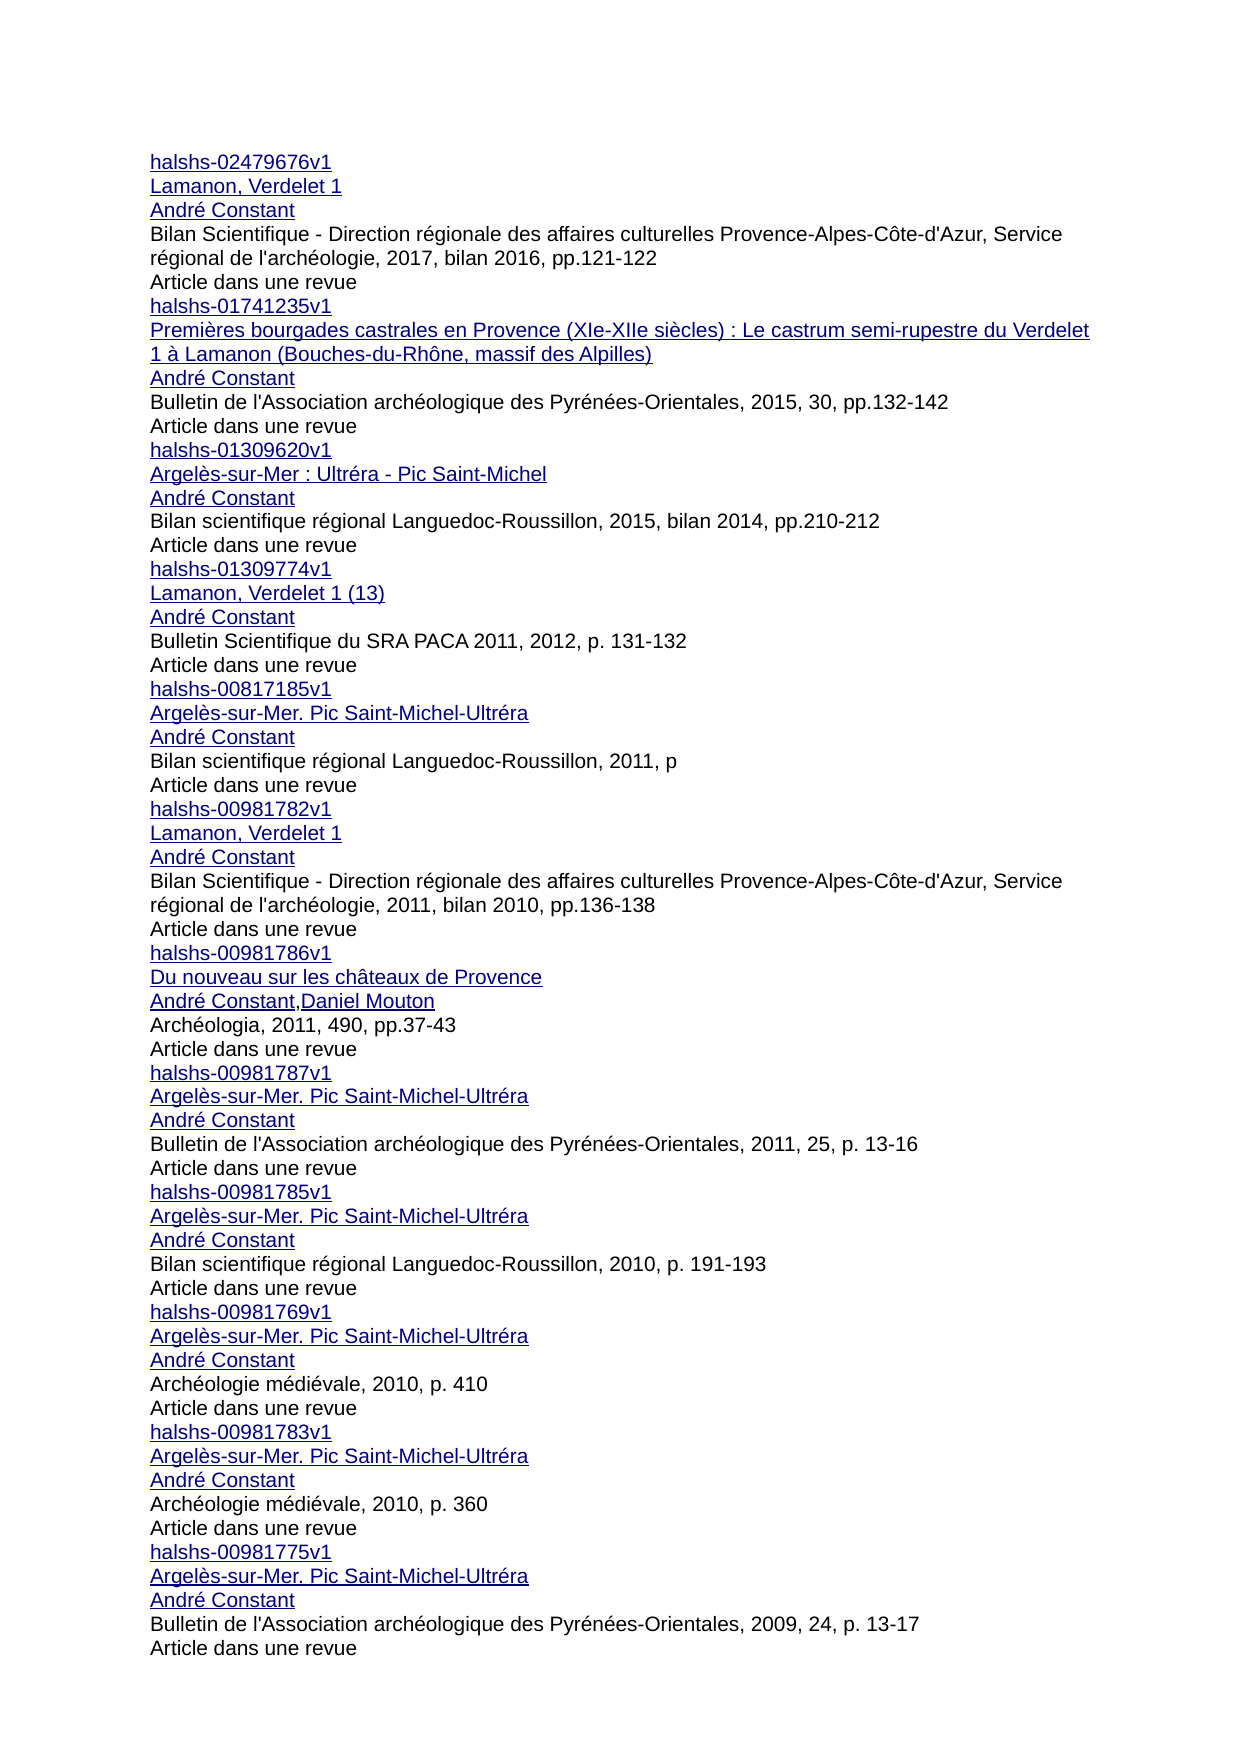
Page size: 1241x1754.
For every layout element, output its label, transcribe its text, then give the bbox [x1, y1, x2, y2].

table_cell Argelès-sur-Mer. Pic Saint-Michel-Ultréra André Constant Bilan scientifique régional Languedoc-Roussillon, 2010, p. 191-193 Article dans une revue halshs-00981769v1 [150, 1204, 1090, 1324]
table_cell Du nouveau sur les châteaux de Provence André Constant,Daniel Mouton Archéologia, 2011, 490, pp.37-43 Article dans une revue halshs-00981787v1 [150, 965, 1090, 1084]
table_cell Premières bourgades castrales en Provence (XIe-XIIe siècles) : Le castrum semi-rupestre du Verdelet [150, 318, 1090, 339]
table_cell Argelès-sur-Mer. Pic Saint-Michel-Ultréra André Constant Bilan scientifique régional Languedoc-Roussillon, 2011, p Article dans une revue halshs-00981782v1 [150, 701, 1090, 821]
table_cell Argelès-sur-Mer : Ultréra - Pic Saint-Michel André Constant Bilan scientifique régional Languedoc-Roussillon, 2015, bilan 2014, pp.210-212 Article dans une revue halshs-01309774v1 [150, 461, 1090, 581]
table_cell Argelès-sur-Mer. Pic Saint-Michel-Ultréra André Constant Bulletin de l'Association archéologique des Pyrénées-Orientales, 2009, 24, p. 13-17 Article dans une revue [150, 1564, 1090, 1659]
table_cell Argelès-sur-Mer. Pic Saint-Michel-Ultréra André Constant Archéologie médiévale, 2010, p. 360 Article dans une revue halshs-00981775v1 [150, 1444, 1090, 1563]
table_cell Argelès-sur-Mer. Pic Saint-Michel-Ultréra André Constant Bulletin de l'Association archéologique des Pyrénées-Orientales, 2011, 25, p. 13-16 Article dans une revue halshs-00981785v1 [150, 1084, 1090, 1204]
table_cell Lamanon, Verdelet 1 André Constant Bilan Scientifique - Direction régionale des affaires culturelles Provence-Alpes-Côte-d'Azur, Service régional de l'archéologie, 2011, bilan 2010, pp.136-138 Article dans une revue halshs-00981786v1 [150, 821, 1090, 964]
table_cell halshs-02479676v1 [150, 150, 1090, 174]
table_cell 1 à Lamanon (Bouches-du-Rhône, massif des Alpilles) André Constant Bulletin de l'Association archéologique des Pyrénées-Orientales, 2015, 30, pp.132-142 Article dans une revue halshs-01309620v1 [150, 340, 1090, 461]
table_cell Lamanon, Verdelet 1 (13) André Constant Bulletin Scientifique du SRA PACA 2011, 2012, p. 131-132 Article dans une revue halshs-00817185v1 [150, 581, 1090, 701]
table_cell Argelès-sur-Mer. Pic Saint-Michel-Ultréra André Constant Archéologie médiévale, 2010, p. 410 Article dans une revue halshs-00981783v1 [150, 1324, 1090, 1444]
table_cell Lamanon, Verdelet 1 André Constant Bilan Scientifique - Direction régionale des affaires culturelles Provence-Alpes-Côte-d'Azur, Service régional de l'archéologie, 2017, bilan 2016, pp.121-122 Article dans une revue halshs-01741235v1 [150, 174, 1090, 318]
